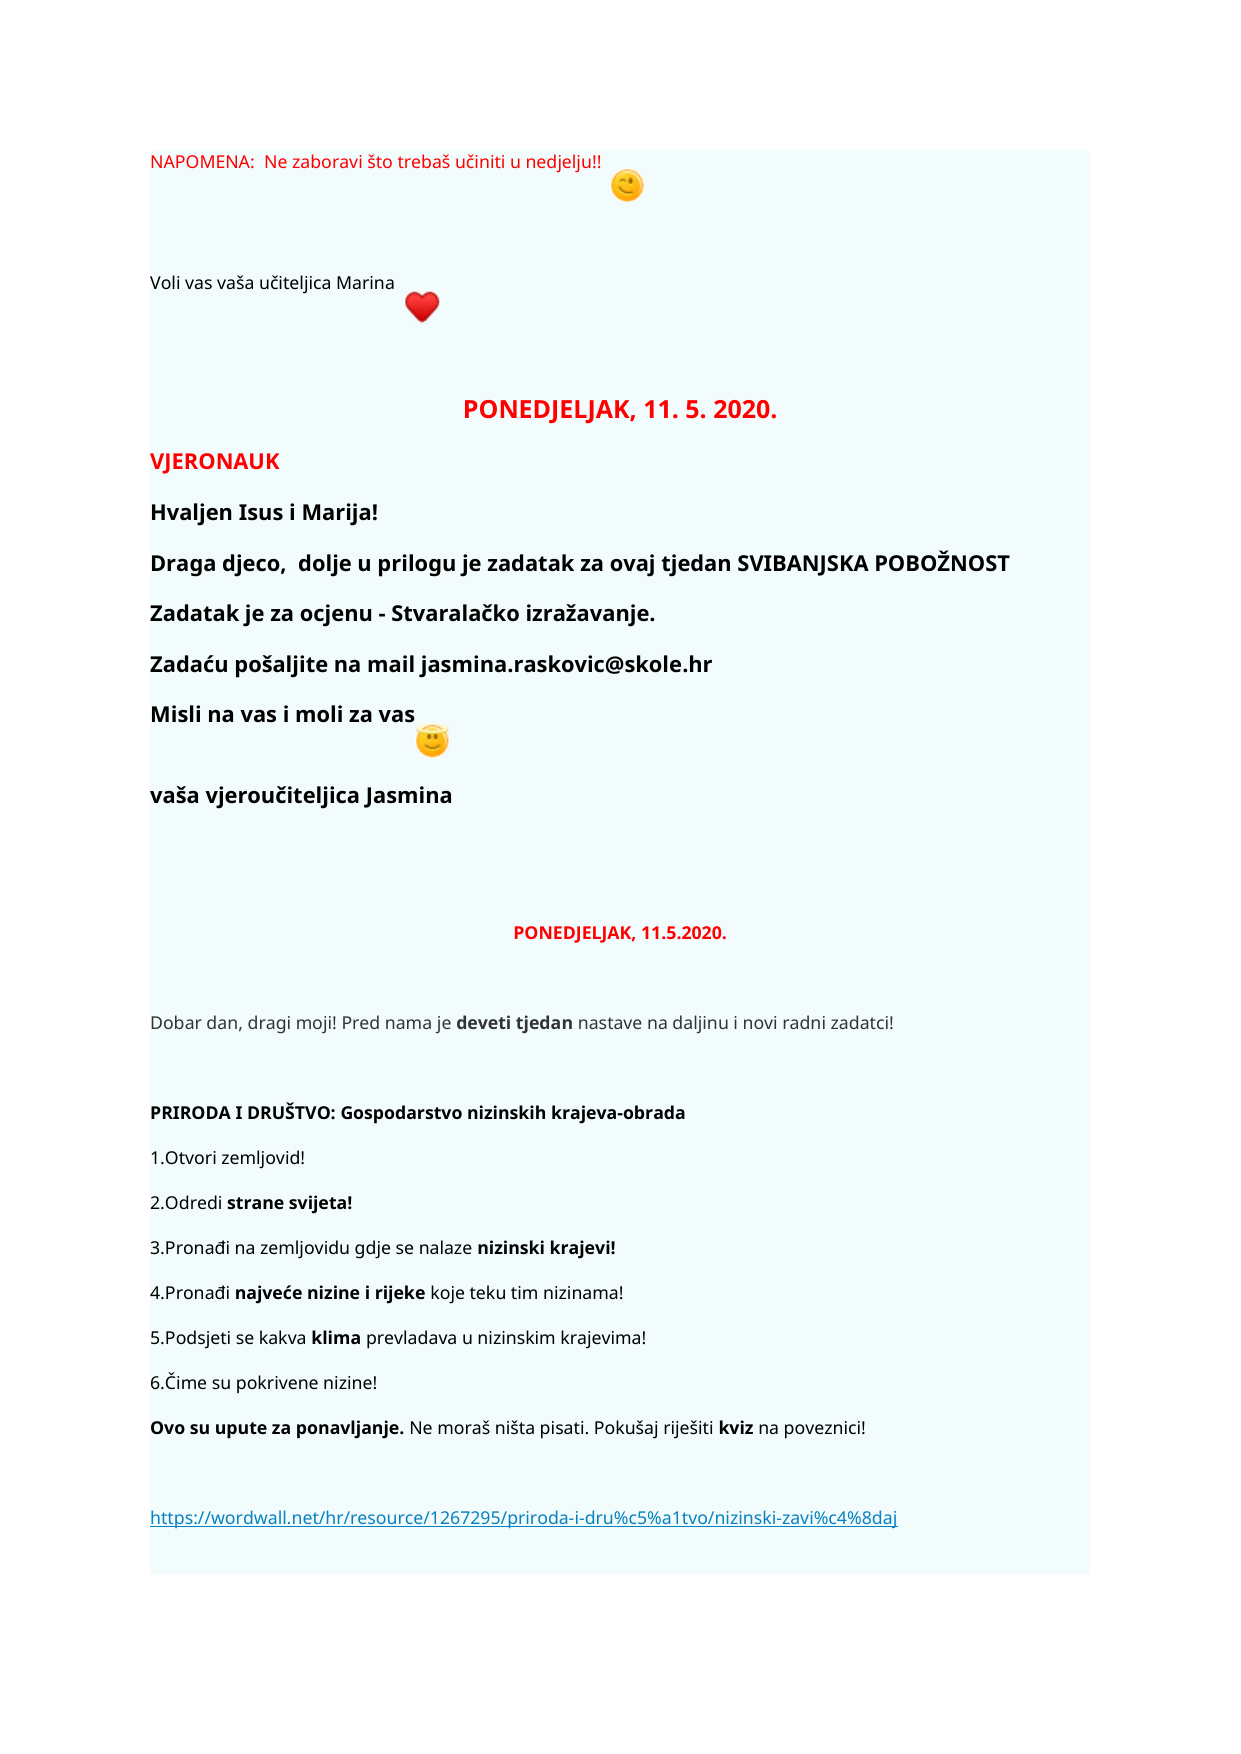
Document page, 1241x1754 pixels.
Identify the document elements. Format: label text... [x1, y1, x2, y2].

text 4.Pronađi najveće nizine i rijeke koje teku tim nizinama! [150, 1280, 1090, 1304]
text Draga djeco, dolje u prilogu je zadatak za ovaj tjedan SVIBANJSKA POBOŽNOST [150, 548, 1090, 577]
text PONEDJELJAK, 11. 5. 2020. [150, 391, 1090, 426]
text 5.Podsjeti se kakva klima prevladava u nizinskim krajevima! [150, 1325, 1090, 1349]
text PRIRODA I DRUŠTVO: Gospodarstvo nizinskih krajeva-obrada [150, 1100, 1090, 1124]
text vaša vjeroučiteljica Jasmina [150, 780, 1090, 809]
text VJERONAUK [150, 446, 1090, 476]
text Misli na vas i moli za vas [150, 699, 1090, 759]
text Hvaljen Isus i Marija! [150, 497, 1090, 527]
text NAPOMENA: Ne zaboravi što trebaš učiniti u nedjelju!! [150, 150, 1090, 205]
text Dobar dan, dragi moji! Pred nama je deveti tjedan nastave na daljinu i novi radni zadatci! [150, 1010, 1090, 1034]
text PONEDJELJAK, 11.5.2020. [150, 920, 1090, 944]
text https://wordwall.net/hr/resource/1267295/priroda-i-dru%c5%a1tvo/nizinski-zavi%c4%8daj [150, 1505, 1090, 1529]
text Voli vas vaša učiteljica Marina [150, 271, 1090, 326]
text 2.Odredi strane svijeta! [150, 1190, 1090, 1214]
text 3.Pronađi na zemljovidu gdje se nalaze nizinski krajevi! [150, 1235, 1090, 1259]
text Ovo su upute za ponavljanje. Ne moraš ništa pisati. Pokušaj riješiti kviz na poveznici! [150, 1415, 1090, 1439]
text Zadaću pošaljite na mail jasmina.raskovic@skole.hr [150, 649, 1090, 679]
text 6.Čime su pokrivene nizine! [150, 1370, 1090, 1394]
text Zadatak je za ocjenu - Stvaralačko izražavanje. [150, 598, 1090, 628]
text 1.Otvori zemljovid! [150, 1145, 1090, 1169]
